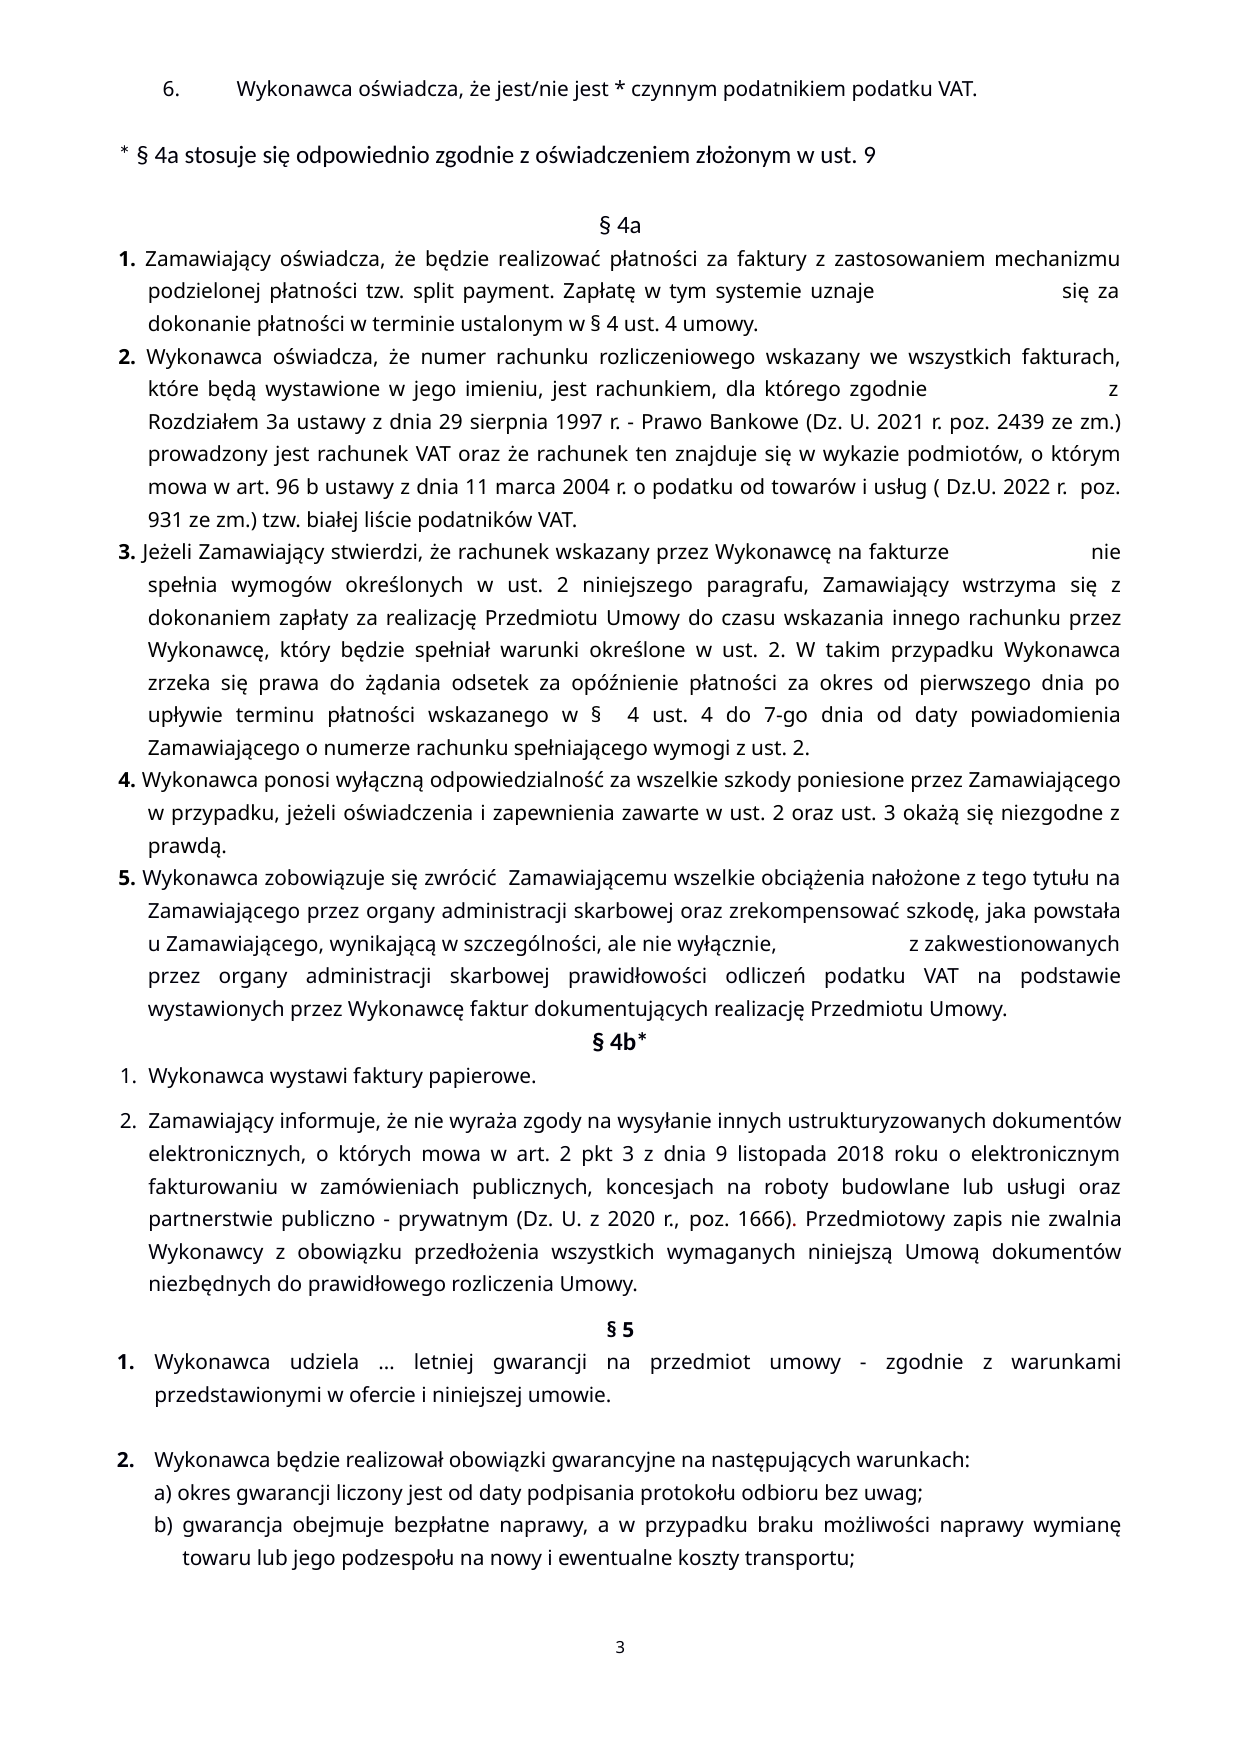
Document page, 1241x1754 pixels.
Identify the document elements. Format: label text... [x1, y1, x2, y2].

list Wykonawca będzie realizował obowiązki gwarancyjne na następujących warunkach: [117, 1445, 1122, 1473]
text * § 4a stosuje się odpowiednio zgodnie z oświadczeniem złożonym w ust. 9 [118, 139, 1122, 169]
text 1. Wykonawca wystawi faktury papierowe. [119, 1061, 1122, 1090]
list Wykonawca oświadcza, że jest/nie jest * czynnym podatnikiem podatku VAT. [162, 74, 1122, 102]
list Zamawiający informuje, że nie wyraża zgody na wysyłanie innych ustrukturyzowanych dokumentów elektronicznych, o których mowa w art. 2 pkt 3 z dnia 9 listopada 2018 roku o elektronicznym fakturowaniu w zamówieniach publicznych, koncesjach na roboty budowlane lub usługi oraz partnerstwie publiczno - prywatnym (Dz. U. z 2020 r., poz. 1666). Przedmiotowy zapis nie zwalnia Wykonawcy z obowiązku przedłożenia wszystkich wymaganych niniejszą Umową dokumentów niezbędnych do prawidłowego rozliczenia Umowy. [119, 1107, 1122, 1298]
text § 4a [118, 209, 1122, 239]
text b) gwarancja obejmuje bezpłatne naprawy, a w przypadku braku możliwości naprawy wymianę towaru lub jego podzespołu na nowy i ewentualne koszty transportu; [154, 1510, 1122, 1571]
text 1. Zamawiający oświadcza, że będzie realizować płatności za faktury z zastosowaniem mechanizmu podzielonej płatności tzw. split payment. Zapłatę w tym systemie uznaje się za dokonanie płatności w terminie ustalonym w § 4 ust. 4 umowy. [118, 244, 1122, 338]
text § 4b* [118, 1026, 1122, 1057]
text 4. Wykonawca ponosi wyłączną odpowiedzialność za wszelkie szkody poniesione przez Zamawiającego w przypadku, jeżeli oświadczenia i zapewnienia zawarte w ust. 2 oraz ust. 3 okażą się niezgodne z prawdą. [118, 766, 1122, 859]
text a) okres gwarancji liczony jest od daty podpisania protokołu odbioru bez uwag; [154, 1478, 1122, 1506]
list Wykonawca udziela … letniej gwarancji na przedmiot umowy - zgodnie z warunkami przedstawionymi w ofercie i niniejszej umowie. [117, 1347, 1122, 1408]
text § 5 [118, 1315, 1122, 1343]
text 2. Wykonawca oświadcza, że numer rachunku rozliczeniowego wskazany we wszystkich fakturach, które będą wystawione w jego imieniu, jest rachunkiem, dla którego zgodnie z Rozdziałem 3a ustawy z dnia 29 sierpnia 1997 r. - Prawo Bankowe (Dz. U. 2021 r. poz. 2439 ze zm.) prowadzony jest rachunek VAT oraz że rachunek ten znajduje się w wykazie podmiotów, o którym mowa w art. 96 b ustawy z dnia 11 marca 2004 r. o podatku od towarów i usług ( Dz.U. 2022 r. poz. 931 ze zm.) tzw. białej liście podatników VAT. [118, 342, 1122, 533]
text 5. Wykonawca zobowiązuje się zwrócić Zamawiającemu wszelkie obciążenia nałożone z tego tytułu na Zamawiającego przez organy administracji skarbowej oraz zrekompensować szkodę, jaka powstała u Zamawiającego, wynikającą w szczególności, ale nie wyłącznie, z zakwestionowanych przez organy administracji skarbowej prawidłowości odliczeń podatku VAT na podstawie wystawionych przez Wykonawcę faktur dokumentujących realizację Przedmiotu Umowy. [118, 863, 1122, 1022]
text 3. Jeżeli Zamawiający stwierdzi, że rachunek wskazany przez Wykonawcę na fakturze nie spełnia wymogów określonych w ust. 2 niniejszego paragrafu, Zamawiający wstrzyma się z dokonaniem zapłaty za realizację Przedmiotu Umowy do czasu wskazania innego rachunku przez Wykonawcę, który będzie spełniał warunki określone w ust. 2. W takim przypadku Wykonawca zrzeka się prawa do żądania odsetek za opóźnienie płatności za okres od pierwszego dnia po upływie terminu płatności wskazanego w § 4 ust. 4 do 7-go dnia od daty powiadomienia Zamawiającego o numerze rachunku spełniającego wymogi z ust. 2. [118, 537, 1122, 761]
